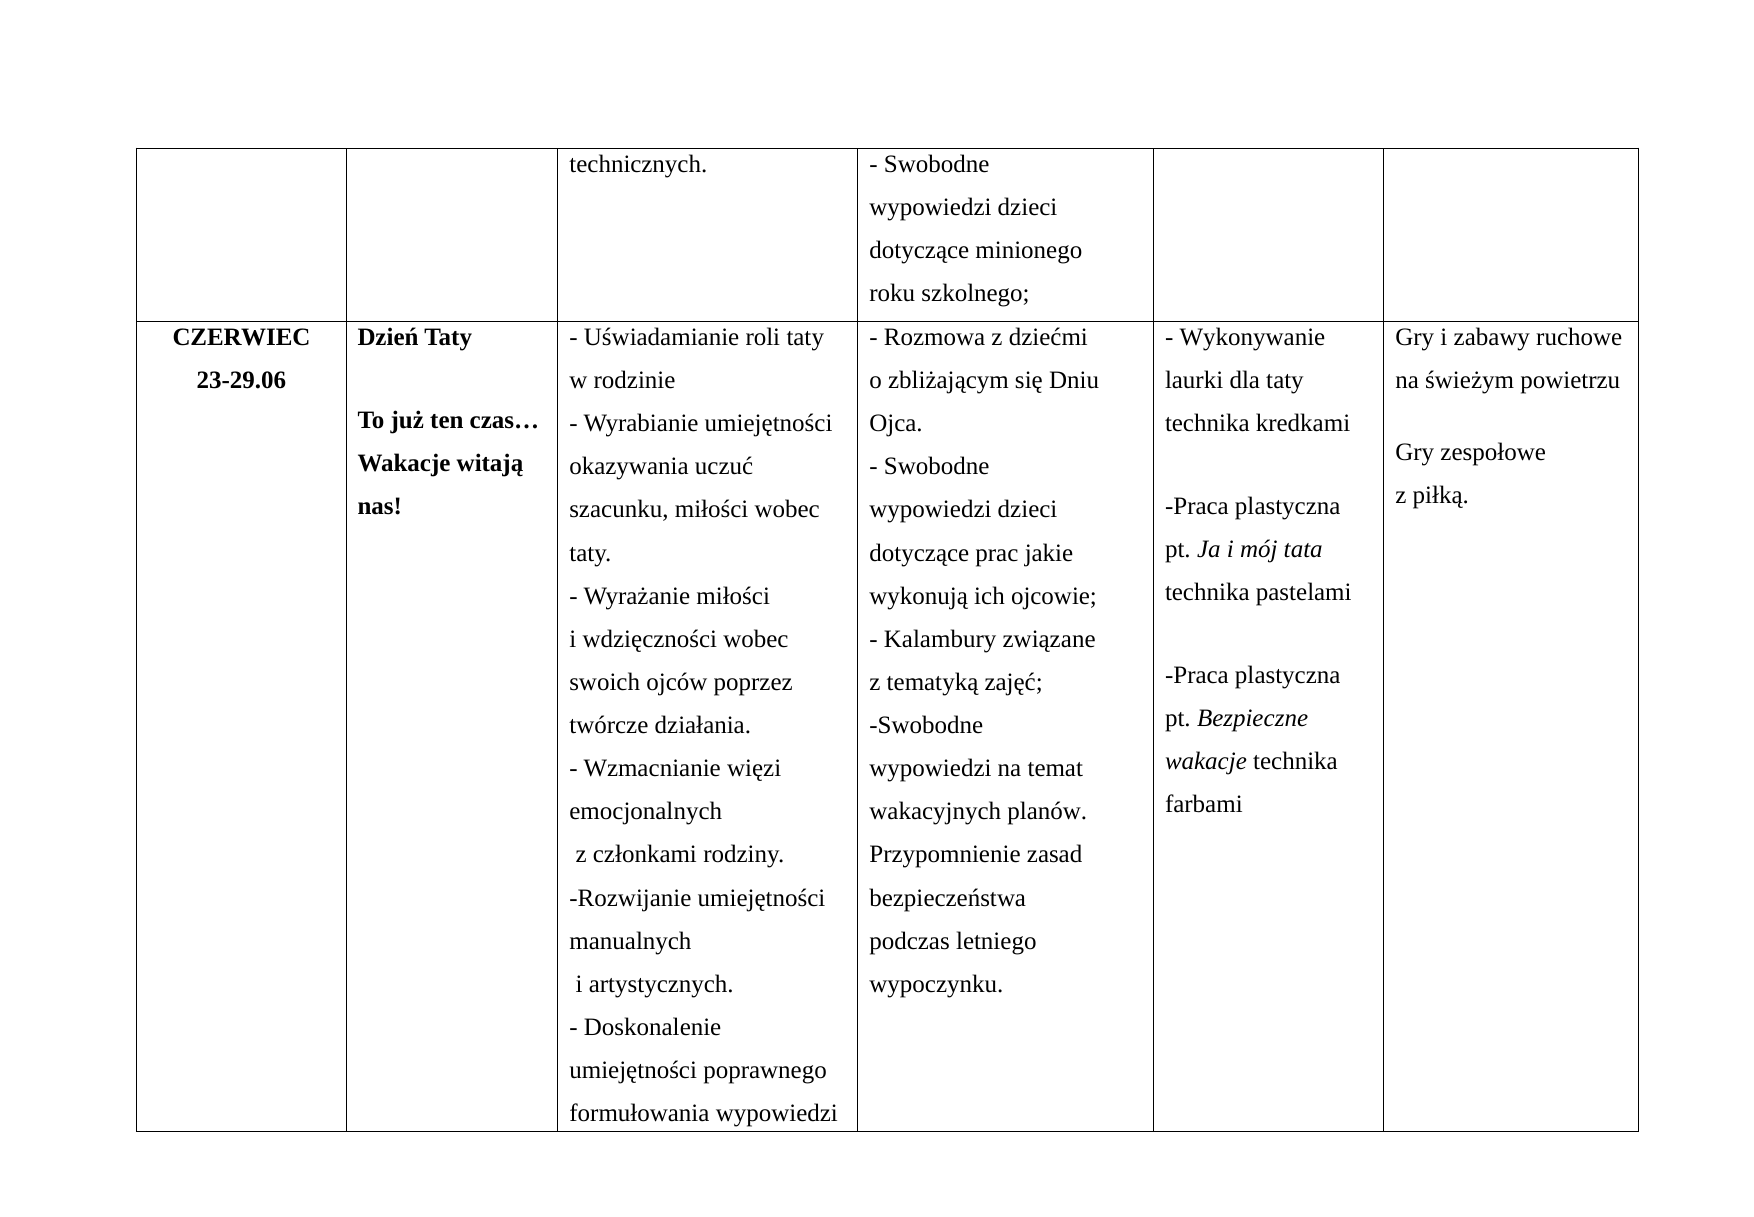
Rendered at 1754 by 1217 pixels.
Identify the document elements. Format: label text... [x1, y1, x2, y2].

table_cell Gry i zabawy ruchowe na świeżym powietrzu Gry zespołowe z piłką. [1384, 322, 1638, 1131]
table_cell - Uświadamianie roli taty w rodzinie - Wyrabianie umiejętności okazywania uczuć szacunku, miłości wobec taty. - Wyrażanie miłości i wdzięczności wobec swoich ojców poprzez twórcze działania. - Wzmacnianie więzi emocjonalnych z członkami rodziny. -Rozwijanie umiejętności manualnych i artystycznych. - Doskonalenie umiejętności poprawnego formułowania wypowiedzi [558, 322, 857, 1131]
table_cell Dzień Taty To już ten czas… Wakacje witają nas! [347, 322, 557, 1131]
table_cell [1384, 149, 1638, 321]
table_cell CZERWIEC 23-29.06 [137, 322, 346, 1131]
table_cell [347, 149, 557, 321]
table_cell [137, 149, 346, 321]
table_cell - Rozmowa z dziećmi o zbliżającym się Dniu Ojca. - Swobodne wypowiedzi dzieci dotyczące prac jakie wykonują ich ojcowie; - Kalambury związane z tematyką zajęć; -Swobodne wypowiedzi na temat wakacyjnych planów. Przypomnienie zasad bezpieczeństwa podczas letniego wypoczynku. [858, 322, 1153, 1131]
table_cell - Swobodne wypowiedzi dzieci dotyczące minionego roku szkolnego; [858, 149, 1153, 321]
table_cell [1154, 149, 1383, 321]
table_cell technicznych. [558, 149, 857, 321]
table_cell - Wykonywanie laurki dla taty technika kredkami -Praca plastyczna pt. Ja i mój tata technika pastelami -Praca plastyczna pt. Bezpieczne wakacje technika farbami [1154, 322, 1383, 1131]
